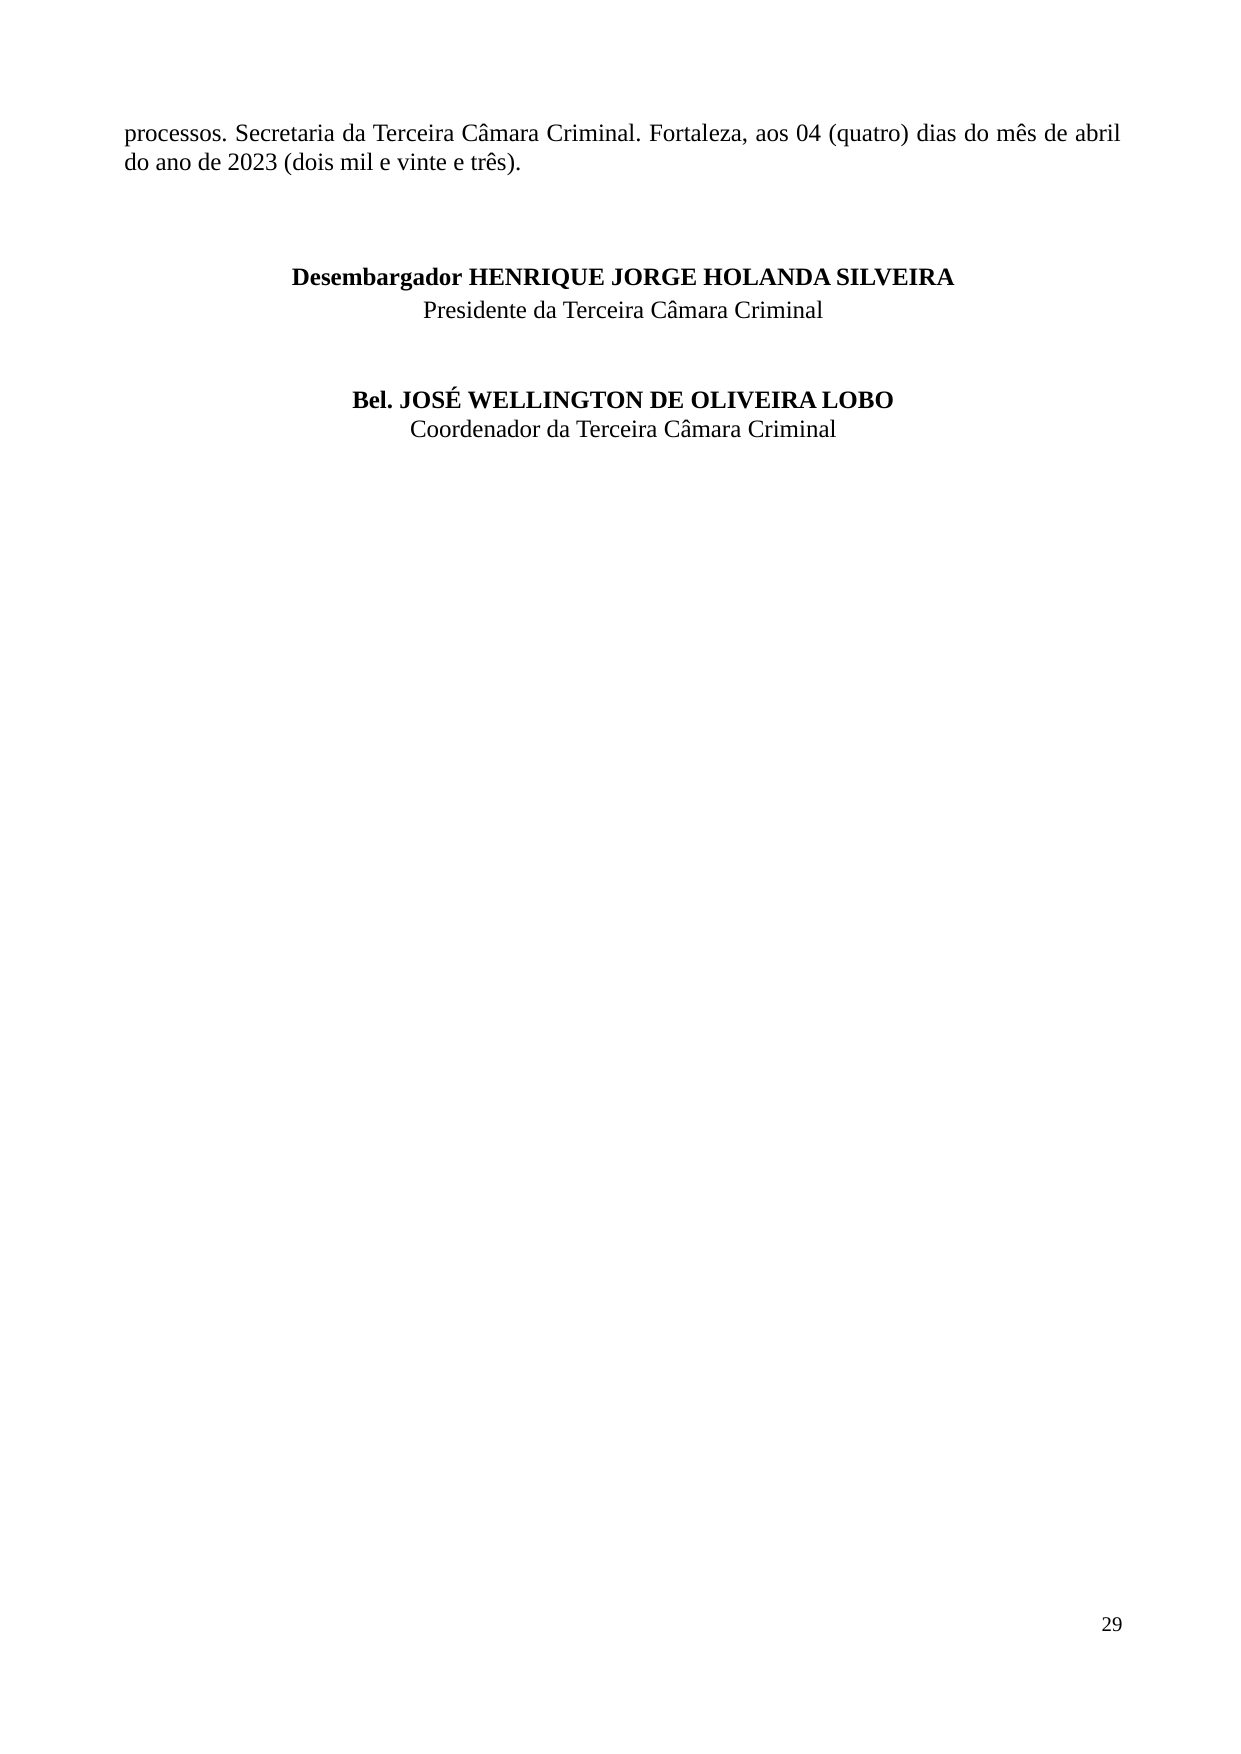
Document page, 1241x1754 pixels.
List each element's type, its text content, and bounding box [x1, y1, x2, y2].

text Presidente da Terceira Câmara Criminal [124, 295, 1122, 324]
text Desembargador HENRIQUE JORGE HOLANDA SILVEIRA [124, 262, 1122, 291]
text processos. Secretaria da Terceira Câmara Criminal. Fortaleza, aos 04 (quatro) dias do mês de abril do ano de 2023 (dois mil e vinte e três). [124, 118, 1122, 176]
text Coordenador da Terceira Câmara Criminal [124, 414, 1122, 443]
text Bel. JOSÉ WELLINGTON DE OLIVEIRA LOBO [124, 385, 1122, 414]
